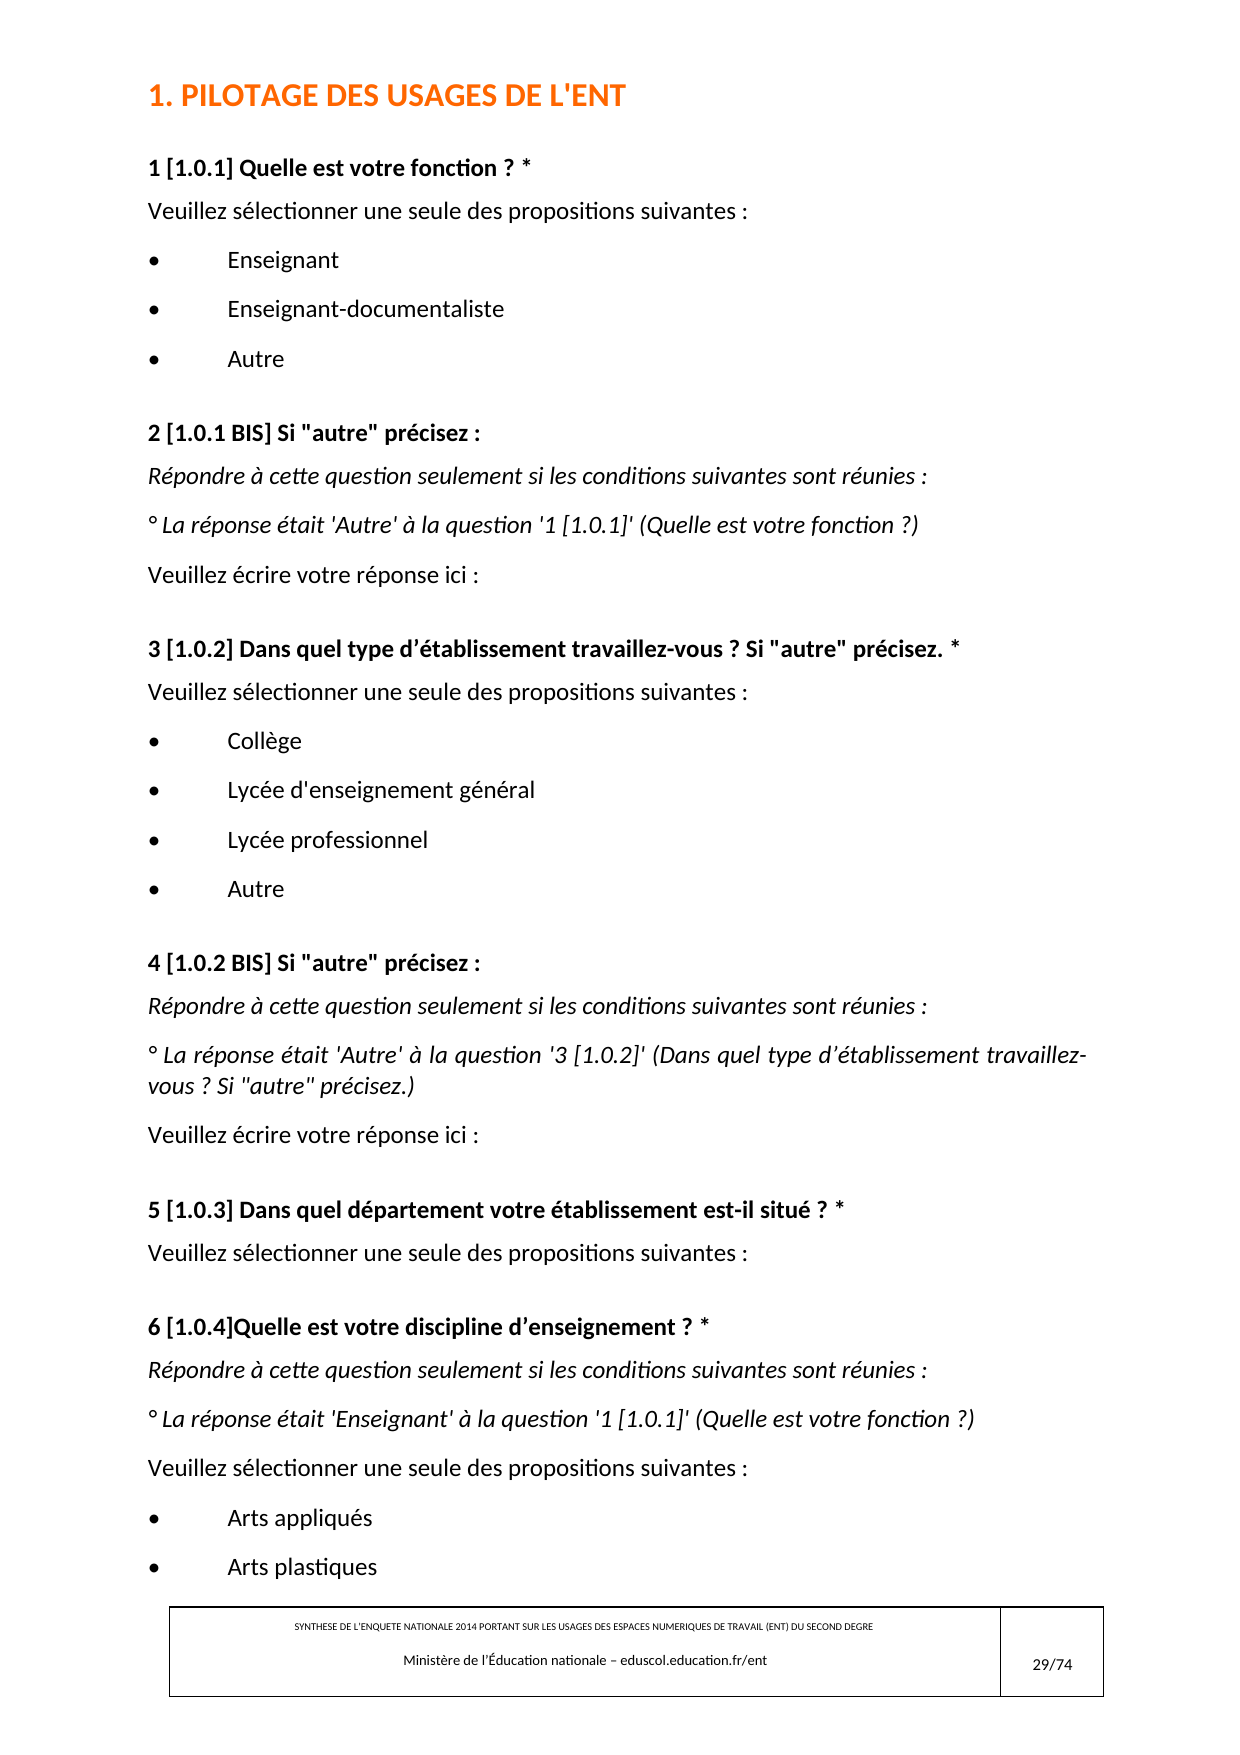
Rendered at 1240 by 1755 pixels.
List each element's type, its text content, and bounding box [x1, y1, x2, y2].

text Veuillez sélectionner une seule des propositions suivantes : [148, 1237, 1092, 1267]
text Veuillez sélectionner une seule des propositions suivantes : [148, 1453, 1092, 1483]
text 3 [1.0.2] Dans quel type d’établissement travaillez-vous ? Si "autre" précisez. * [148, 633, 1092, 663]
text 2 [1.0.1 BIS] Si "autre" précisez : [148, 417, 1092, 448]
text • Collège [148, 725, 1092, 756]
text 1 [1.0.1] Quelle est votre fonction ? * [148, 152, 1092, 183]
text ° La réponse était 'Autre' à la question '3 [1.0.2]' (Dans quel type d’établissement travaillez-vous ? Si "autre" précisez.) [148, 1040, 1092, 1101]
text Veuillez écrire votre réponse ici : [148, 1119, 1092, 1150]
text • Lycée d'enseignement général [148, 774, 1092, 805]
text 4 [1.0.2 BIS] Si "autre" précisez : [148, 947, 1092, 978]
text • Enseignant-documentaliste [148, 294, 1092, 324]
text 5 [1.0.3] Dans quel département votre établissement est-il situé ? * [148, 1194, 1092, 1224]
text ° La réponse était 'Autre' à la question '1 [1.0.1]' (Quelle est votre fonction ?) [148, 509, 1092, 540]
text • Autre [148, 343, 1092, 373]
text • Arts appliqués [148, 1502, 1092, 1532]
text 6 [1.0.4]Quelle est votre discipline d’enseignement ? * [148, 1311, 1092, 1342]
text Répondre à cette question seulement si les conditions suivantes sont réunies : [148, 990, 1092, 1021]
text • Autre [148, 873, 1092, 904]
text • Lycée professionnel [148, 824, 1092, 854]
text ° La réponse était 'Enseignant' à la question '1 [1.0.1]' (Quelle est votre fonction ?) [148, 1403, 1092, 1434]
text Veuillez sélectionner une seule des propositions suivantes : [148, 195, 1092, 226]
text Veuillez écrire votre réponse ici : [148, 559, 1092, 589]
text 1. PILOTAGE DES USAGES DE L'ENT [148, 74, 1092, 114]
text • Arts plastiques [148, 1551, 1092, 1582]
text Veuillez sélectionner une seule des propositions suivantes : [148, 676, 1092, 707]
text Répondre à cette question seulement si les conditions suivantes sont réunies : [148, 1354, 1092, 1384]
text • Enseignant [148, 244, 1092, 275]
text Répondre à cette question seulement si les conditions suivantes sont réunies : [148, 460, 1092, 491]
